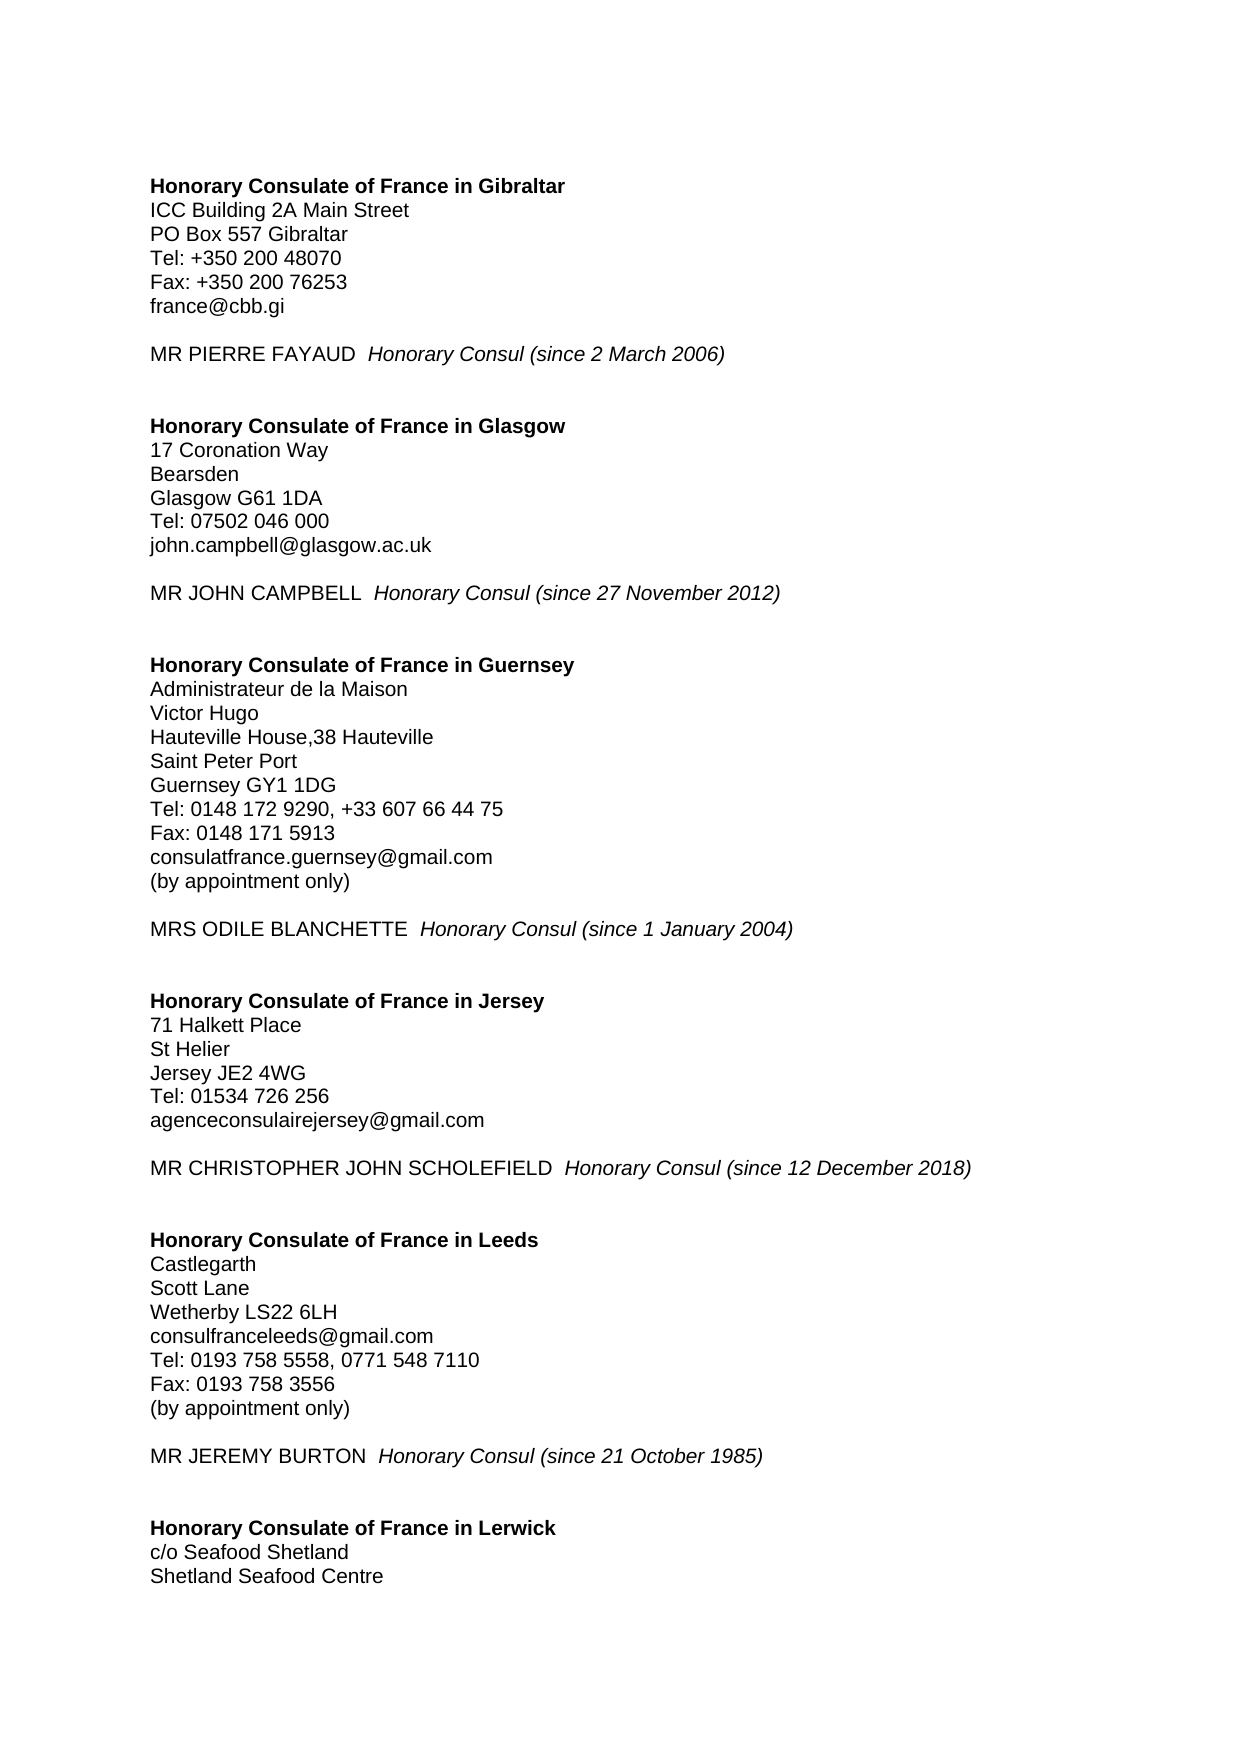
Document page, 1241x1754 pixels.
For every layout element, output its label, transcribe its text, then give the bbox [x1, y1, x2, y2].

text (by appointment only) [150, 869, 1090, 893]
text agenceconsulairejersey@gmail.com [150, 1108, 1090, 1132]
text Fax: 0193 758 3556 [150, 1372, 1090, 1396]
text Honorary Consulate of France in Gibraltar [150, 174, 1090, 198]
text Tel: 07502 046 000 [150, 509, 1090, 533]
text St Helier [150, 1036, 1090, 1060]
text Administrateur de la Maison [150, 677, 1090, 701]
text Fax: 0148 171 5913 [150, 821, 1090, 845]
text Castlegarth [150, 1252, 1090, 1276]
text Hauteville House,38 Hauteville [150, 725, 1090, 749]
text Tel: 0148 172 9290, +33 607 66 44 75 [150, 797, 1090, 821]
text Wetherby LS22 6LH [150, 1300, 1090, 1324]
text c/o Seafood Shetland [150, 1539, 1090, 1563]
text Honorary Consulate of France in Jersey [150, 988, 1090, 1012]
text Guernsey GY1 1DG [150, 773, 1090, 797]
text Scott Lane [150, 1276, 1090, 1300]
text 17 Coronation Way [150, 437, 1090, 461]
text consulfranceleeds@gmail.com [150, 1324, 1090, 1348]
text MR CHRISTOPHER JOHN SCHOLEFIELD Honorary Consul (since 12 December 2018) [150, 1156, 1090, 1180]
text ICC Building 2A Main Street [150, 198, 1090, 222]
text MR JOHN CAMPBELL Honorary Consul (since 27 November 2012) [150, 581, 1090, 605]
text Honorary Consulate of France in Glasgow [150, 413, 1090, 437]
text consulatfrance.guernsey@gmail.com [150, 845, 1090, 869]
text Victor Hugo [150, 701, 1090, 725]
text Tel: 01534 726 256 [150, 1084, 1090, 1108]
text Fax: +350 200 76253 [150, 270, 1090, 294]
text MR JEREMY BURTON Honorary Consul (since 21 October 1985) [150, 1444, 1090, 1468]
text Bearsden [150, 461, 1090, 485]
text Saint Peter Port [150, 749, 1090, 773]
text Jersey JE2 4WG [150, 1060, 1090, 1084]
text france@cbb.gi [150, 294, 1090, 318]
text Honorary Consulate of France in Leeds [150, 1228, 1090, 1252]
text MRS ODILE BLANCHETTE Honorary Consul (since 1 January 2004) [150, 917, 1090, 941]
text MR PIERRE FAYAUD Honorary Consul (since 2 March 2006) [150, 342, 1090, 366]
text 71 Halkett Place [150, 1012, 1090, 1036]
text Glasgow G61 1DA [150, 485, 1090, 509]
text Honorary Consulate of France in Guernsey [150, 653, 1090, 677]
text Shetland Seafood Centre [150, 1563, 1090, 1587]
text Tel: 0193 758 5558, 0771 548 7110 [150, 1348, 1090, 1372]
text Honorary Consulate of France in Lerwick [150, 1516, 1090, 1539]
text PO Box 557 Gibraltar [150, 222, 1090, 246]
text (by appointment only) [150, 1396, 1090, 1420]
text Tel: +350 200 48070 [150, 246, 1090, 270]
text john.campbell@glasgow.ac.uk [150, 533, 1090, 557]
